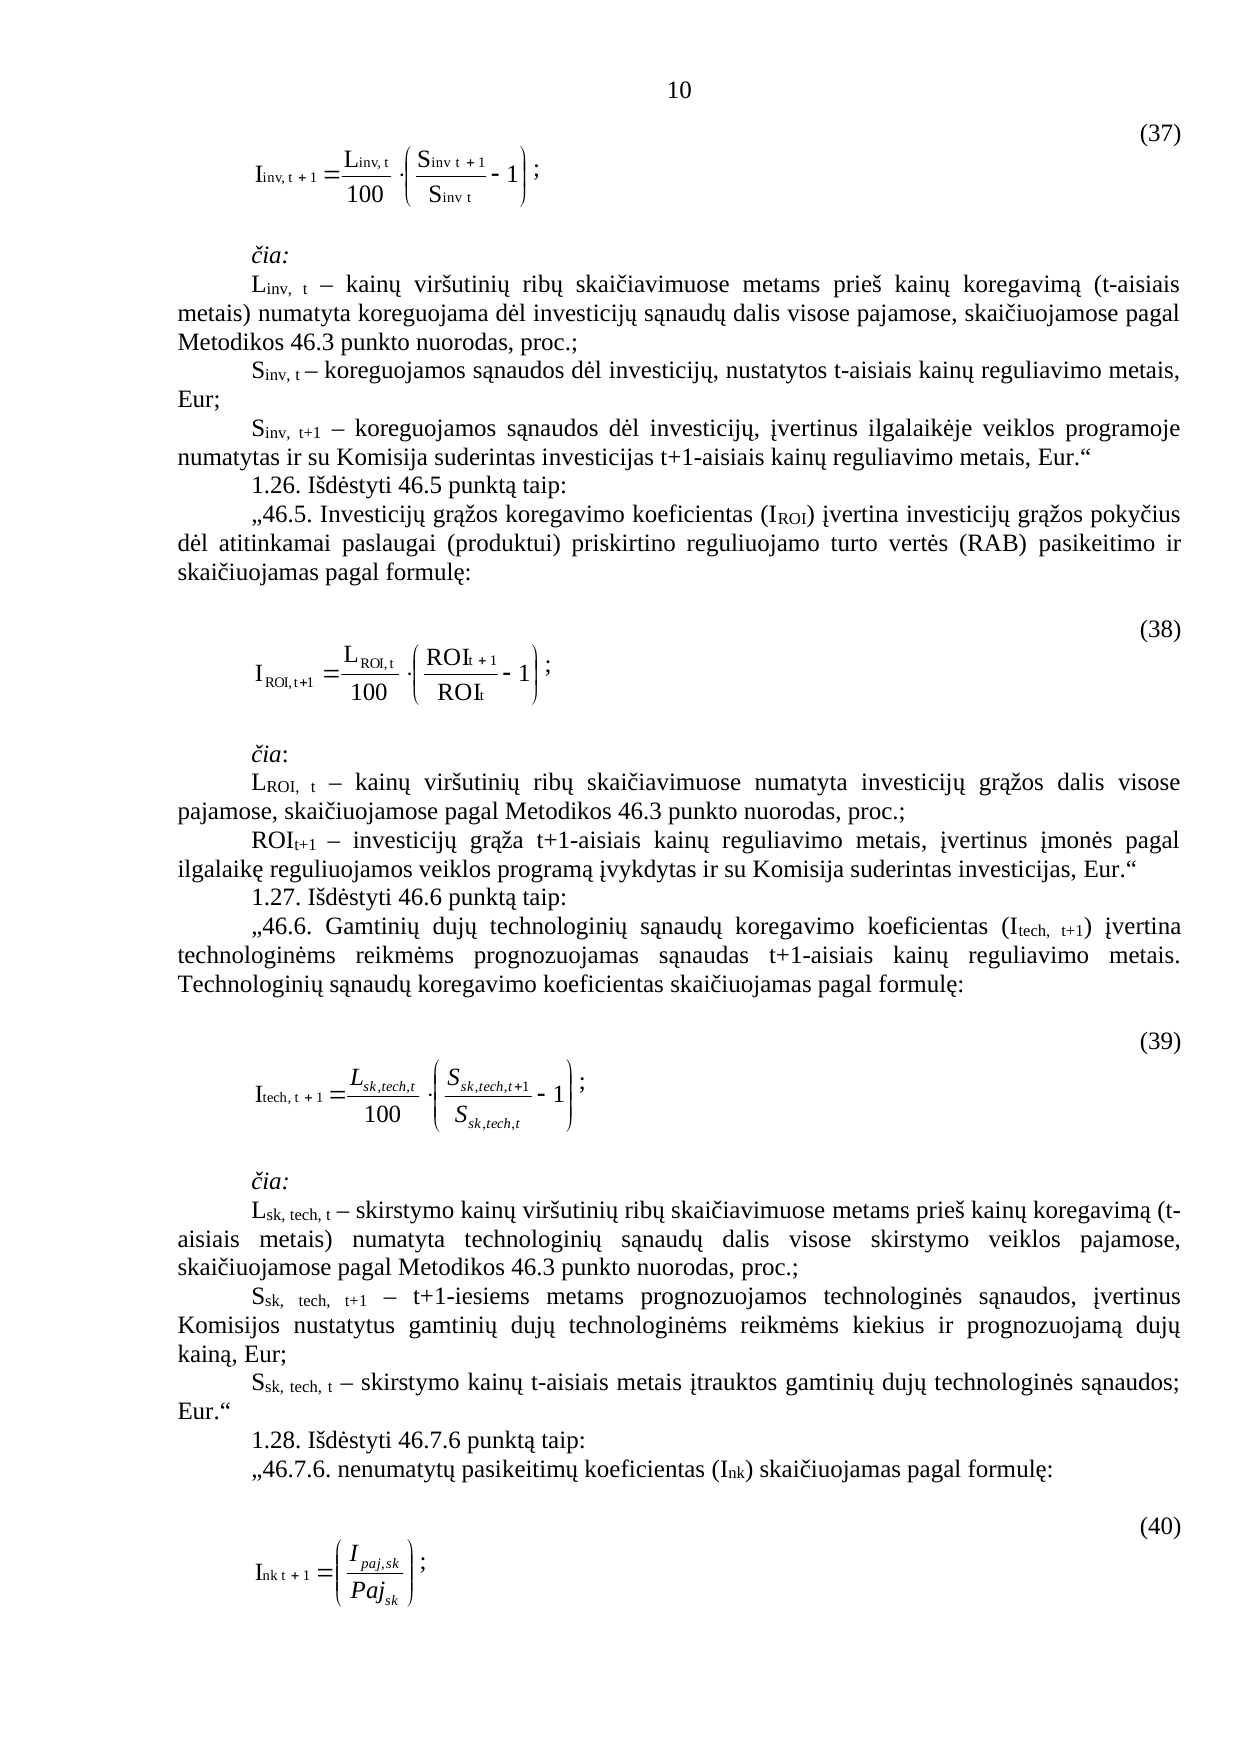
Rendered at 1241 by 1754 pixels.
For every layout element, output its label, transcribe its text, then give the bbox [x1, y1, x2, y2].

text Linv, t – kainų viršutinių ribų skaičiavimuose metams prieš kainų koregavimą (t-aisiais metais) numatyta koreguojama dėl investicijų sąnaudų dalis visose pajamose, skaičiuojamose pagal Metodikos 46.3 punkto nuorodas, proc.; [177, 269, 1181, 356]
text „46.7.6. nenumatytų pasikeitimų koeficientas (Ink) skaičiuojamas pagal formulę: [177, 1454, 1181, 1482]
text čia: [177, 241, 1181, 269]
text 1.27. Išdėstyti 46.6 punktą taip: [177, 882, 1181, 911]
text ROIt+1 – investicijų grąža t+1-aisiais kainų reguliavimo metais, įvertinus įmonės pagal ilgalaikę reguliuojamos veiklos programą įvykdytas ir su Komisija suderintas investicijas, Eur.“ [177, 825, 1181, 882]
text „46.5. Investicijų grąžos koregavimo koeficientas (IROI) įvertina investicijų grąžos pokyčius dėl atitinkamai paslaugai (produktui) priskirtino reguliuojamo turto vertės (RAB) pasikeitimo ir skaičiuojamas pagal formulę: [177, 499, 1181, 586]
text Sinv, t+1 – koreguojamos sąnaudos dėl investicijų, įvertinus ilgalaikėje veiklos programoje numatytas ir su Komisija suderintas investicijas t+1-aisiais kainų reguliavimo metais, Eur.“ [177, 413, 1181, 471]
text Ssk, tech, t+1 – t+1-iesiems metams prognozuojamos technologinės sąnaudos, įvertinus Komisijos nustatytus gamtinių dujų technologinėms reikmėms kiekius ir prognozuojamą dujų kainą, Eur; [177, 1281, 1181, 1367]
text Sinv, t – koreguojamos sąnaudos dėl investicijų, nustatytos t-aisiais kainų reguliavimo metais, Eur; [177, 356, 1181, 413]
text 1.26. Išdėstyti 46.5 punktą taip: [177, 471, 1181, 499]
text „46.6. Gamtinių dujų technologinių sąnaudų koregavimo koeficientas (Itech, t+1) įvertina technologinėms reikmėms prognozuojamas sąnaudas t+1-aisiais kainų reguliavimo metais. Technologinių sąnaudų koregavimo koeficientas skaičiuojamas pagal formulę: [177, 911, 1181, 997]
text čia: [177, 1166, 1181, 1195]
text čia: [177, 739, 1181, 767]
text LROI, t – kainų viršutinių ribų skaičiavimuose numatyta investicijų grąžos dalis visose pajamose, skaičiuojamose pagal Metodikos 46.3 punkto nuorodas, proc.; [177, 767, 1181, 825]
text Lsk, tech, t – skirstymo kainų viršutinių ribų skaičiavimuose metams prieš kainų koregavimą (t-aisiais metais) numatyta technologinių sąnaudų dalis visose skirstymo veiklos pajamose, skaičiuojamose pagal Metodikos 46.3 punkto nuorodas, proc.; [177, 1195, 1181, 1281]
text Ssk, tech, t – skirstymo kainų t-aisiais metais įtrauktos gamtinių dujų technologinės sąnaudos; Eur.“ [177, 1367, 1181, 1425]
text ; (38) [177, 614, 1181, 710]
text 1.28. Išdėstyti 46.7.6 punktą taip: [177, 1425, 1181, 1454]
text ; (37) [177, 118, 1181, 212]
text ; (40) [177, 1511, 1181, 1613]
text ; (39) [177, 1026, 1181, 1137]
